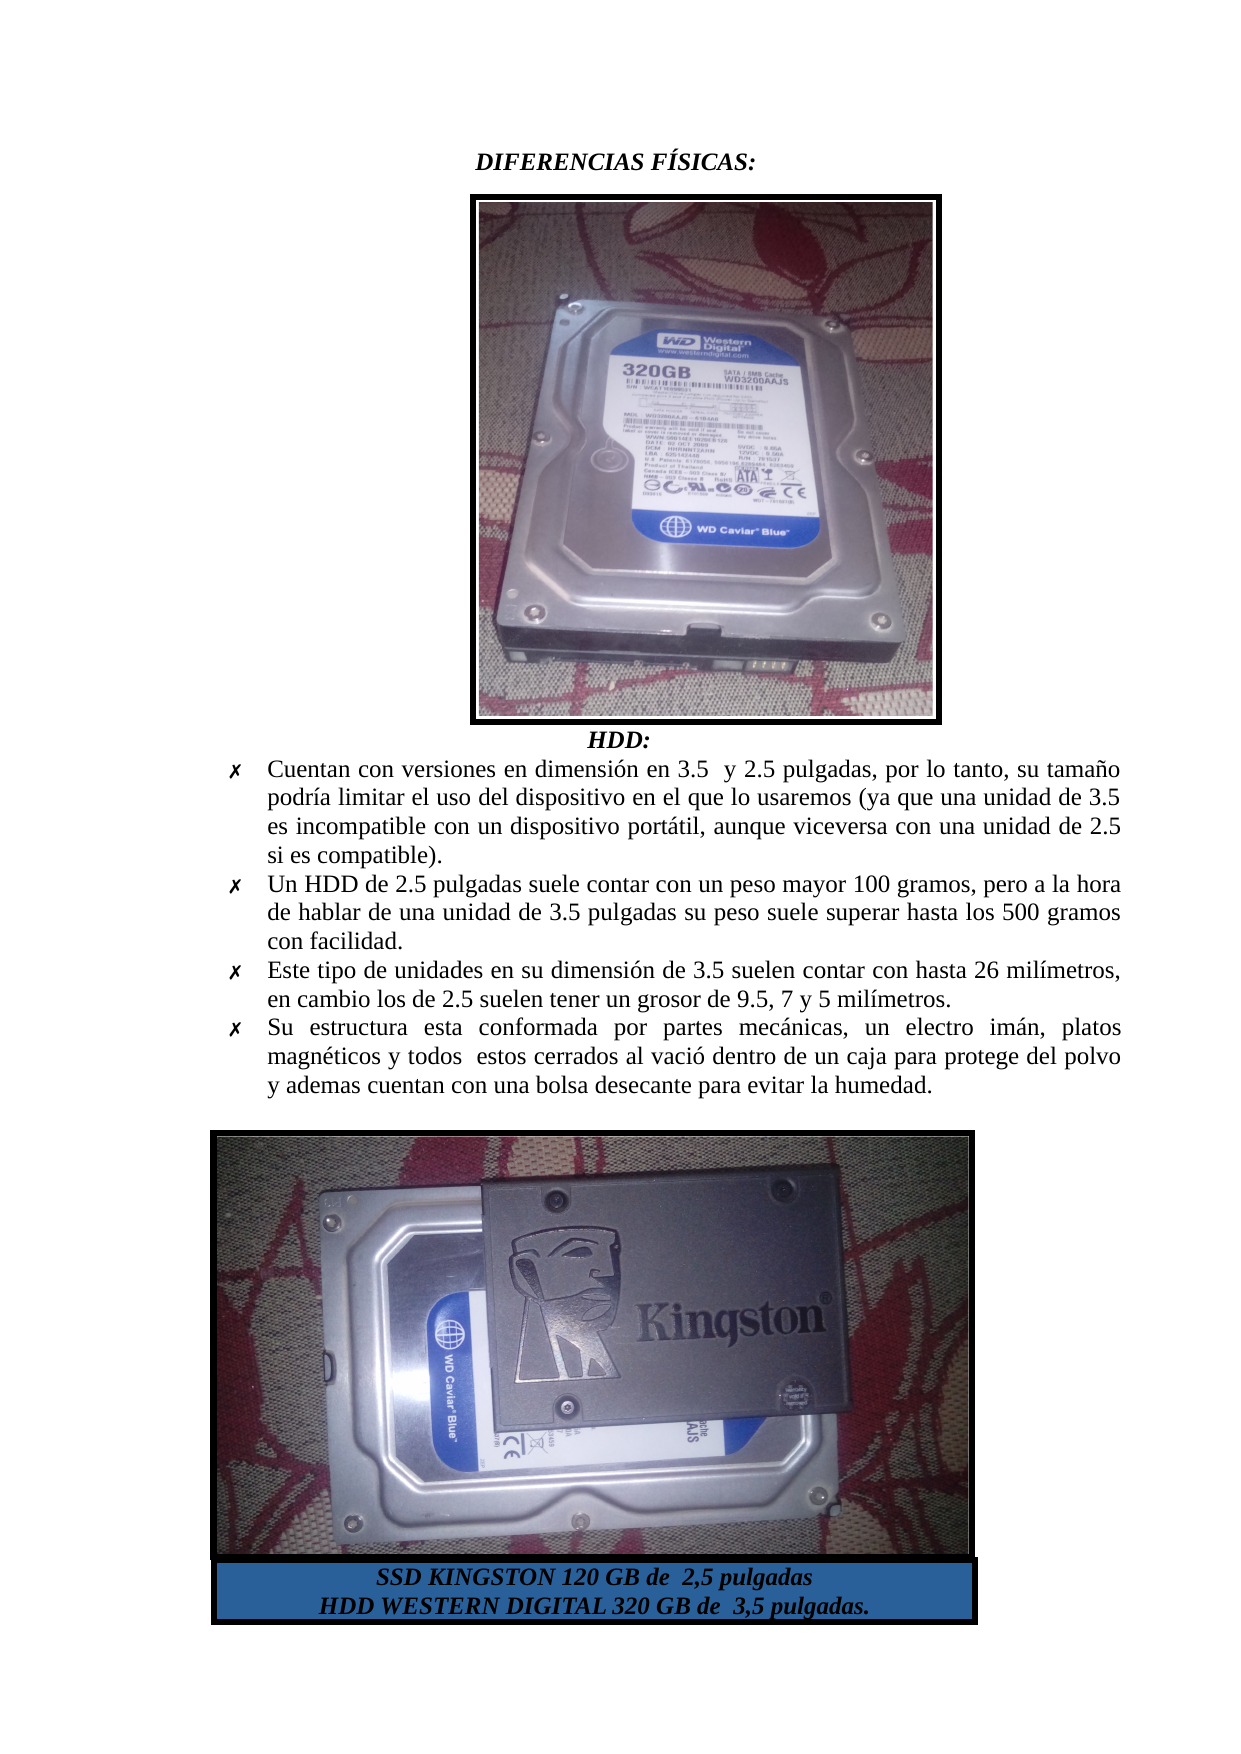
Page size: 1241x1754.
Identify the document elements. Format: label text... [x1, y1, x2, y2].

list Este tipo de unidades en su dimensión de 3.5 suelen contar con hasta 26 milímetros, en cambio los de 2.5 suelen tener un grosor de 9.5, 7 y 5 milímetros. [229, 955, 1122, 1012]
text DIFERENCIAS FÍSICAS: [118, 147, 1122, 176]
list Un HDD de 2.5 pulgadas suele contar con un peso mayor 100 gramos, pero a la hora de hablar de una unidad de 3.5 pulgadas su peso suele superar hasta los 500 gramos con facilidad. [229, 869, 1122, 955]
text HDD: [118, 176, 1122, 754]
list Cuentan con versiones en dimensión en 3.5 y 2.5 pulgadas, por lo tanto, su tamaño podría limitar el uso del dispositivo en el que lo usaremos (ya que una unidad de 3.5 es incompatible con un dispositivo portátil, aunque viceversa con una unidad de 2.5 si es compatible). [229, 754, 1122, 869]
picture [478, 202, 933, 716]
list Su estructura esta conformada por partes mecánicas, un electro imán, platos magnéticos y todos estos cerrados al vació dentro de un caja para protege del polvo y ademas cuentan con una bolsa desecante para evitar la humedad. [229, 1012, 1122, 1099]
picture [218, 1137, 968, 1554]
